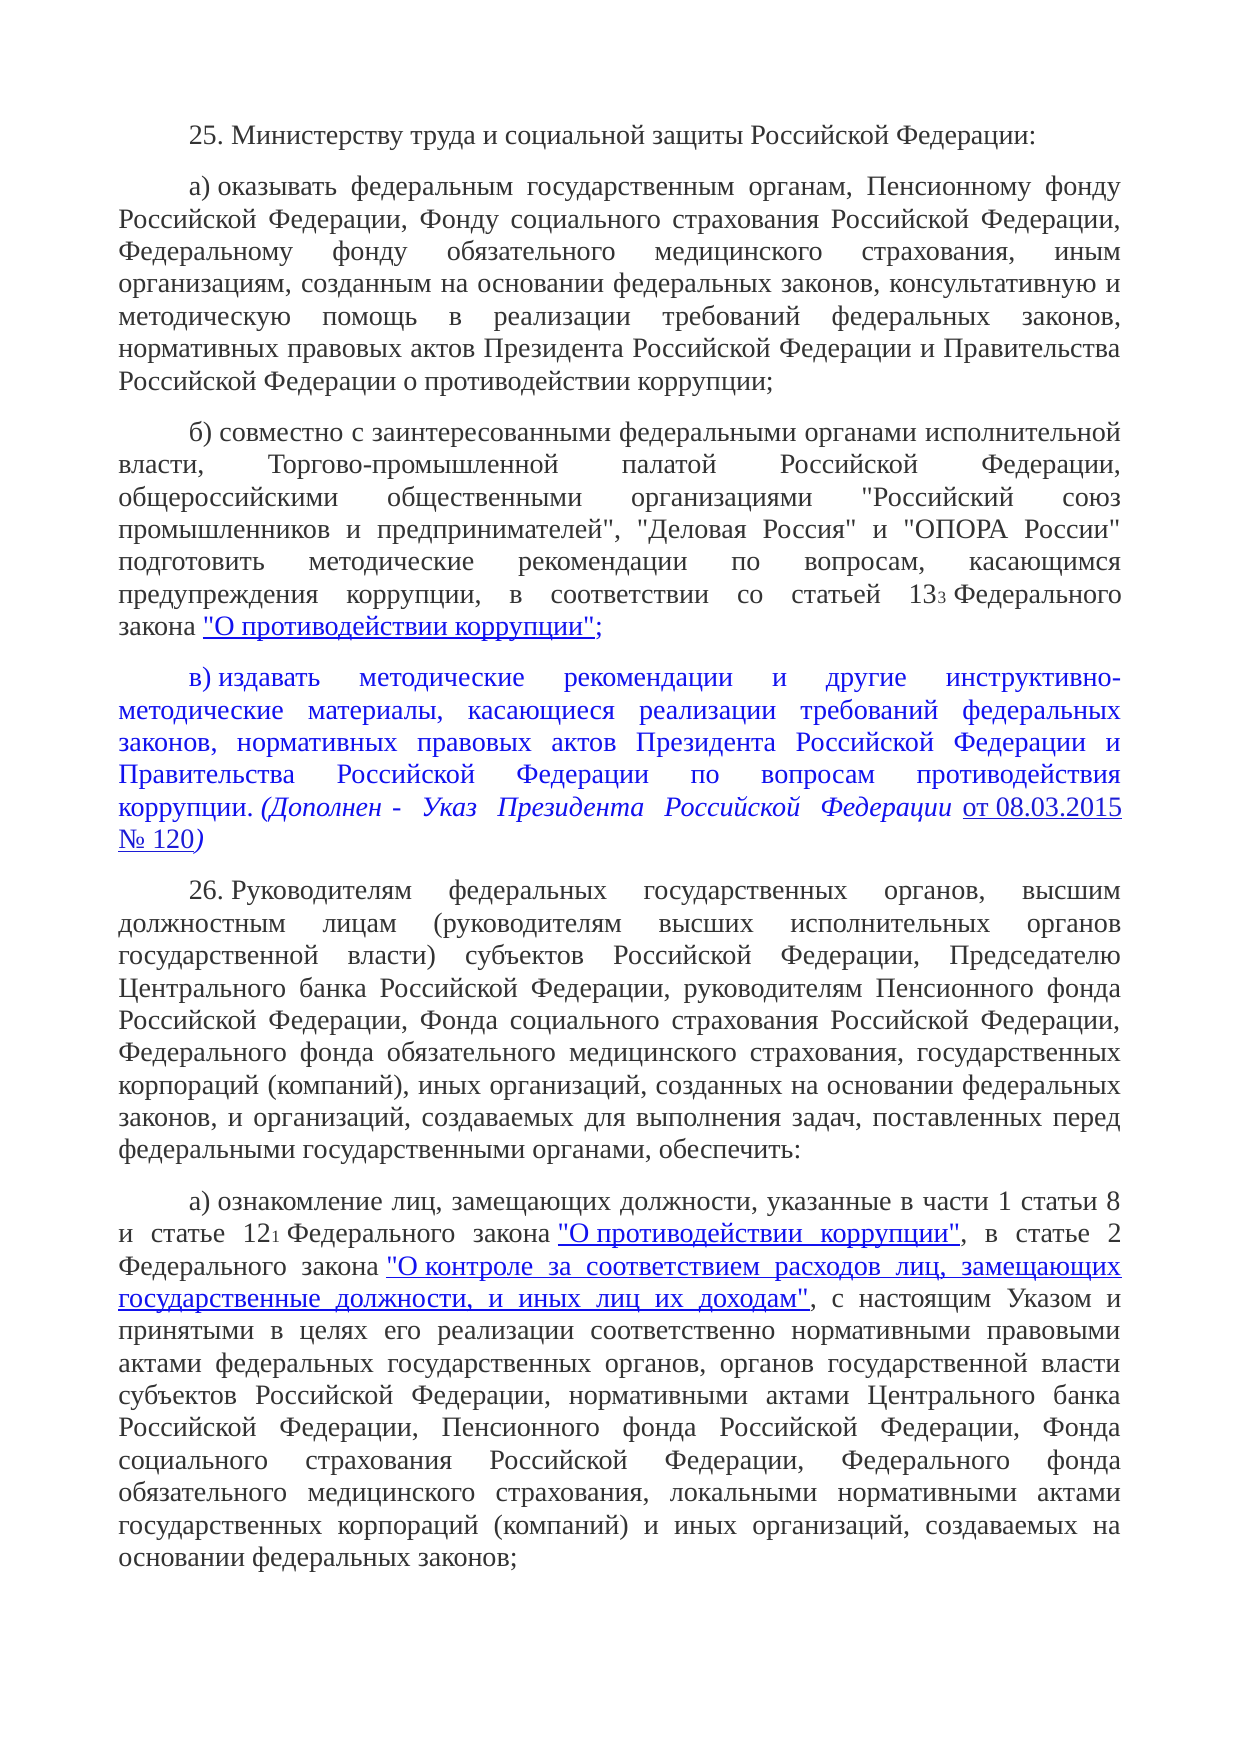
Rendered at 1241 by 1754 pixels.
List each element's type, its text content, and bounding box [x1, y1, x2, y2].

text а) оказывать федеральным государственным органам, Пенсионному фонду Российской Федерации, Фонду социального страхования Российской Федерации, Федеральному фонду обязательного медицинского страхования, иным организациям, созданным на основании федеральных законов, консультативную и методическую помощь в реализации требований федеральных законов, нормативных правовых актов Президента Российской Федерации и Правительства Российской Федерации о противодействии коррупции; [118, 169, 1122, 396]
text б) совместно с заинтересованными федеральными органами исполнительной власти, Торгово-промышленной палатой Российской Федерации, общероссийскими общественными организациями "Российский союз промышленников и предпринимателей", "Деловая Россия" и "ОПОРА России" подготовить методические рекомендации по вопросам, касающимся предупреждения коррупции, в соответствии со статьей 133 Федерального закона "О противодействии коррупции"; [118, 415, 1122, 642]
text а) ознакомление лиц, замещающих должности, указанные в части 1 статьи 8 и статье 121 Федерального закона "О противодействии коррупции", в статье 2 Федерального закона "О контроле за соответствием расходов лиц, замещающих государственные должности, и иных лиц их доходам", с настоящим Указом и принятыми в целях его реализации соответственно нормативными правовыми актами федеральных государственных органов, органов государственной власти субъектов Российской Федерации, нормативными актами Центрального банка Российской Федерации, Пенсионного фонда Российской Федерации, Фонда социального страхования Российской Федерации, Федерального фонда обязательного медицинского страхования, локальными нормативными актами государственных корпораций (компаний) и иных организаций, создаваемых на основании федеральных законов; [118, 1184, 1122, 1572]
text в) издавать методические рекомендации и другие инструктивно-методические материалы, касающиеся реализации требований федеральных законов, нормативных правовых актов Президента Российской Федерации и Правительства Российской Федерации по вопросам противодействия коррупции. (Дополнен - Указ Президента Российской Федерации от 08.03.2015 № 120) [118, 660, 1122, 855]
text 26. Руководителям федеральных государственных органов, высшим должностным лицам (руководителям высших исполнительных органов государственной власти) субъектов Российской Федерации, Председателю Центрального банка Российской Федерации, руководителям Пенсионного фонда Российской Федерации, Фонда социального страхования Российской Федерации, Федерального фонда обязательного медицинского страхования, государственных корпораций (компаний), иных организаций, созданных на основании федеральных законов, и организаций, создаваемых для выполнения задач, поставленных перед федеральными государственными органами, обеспечить: [118, 873, 1122, 1165]
text 25. Министерству труда и социальной защиты Российской Федерации: [118, 118, 1122, 151]
